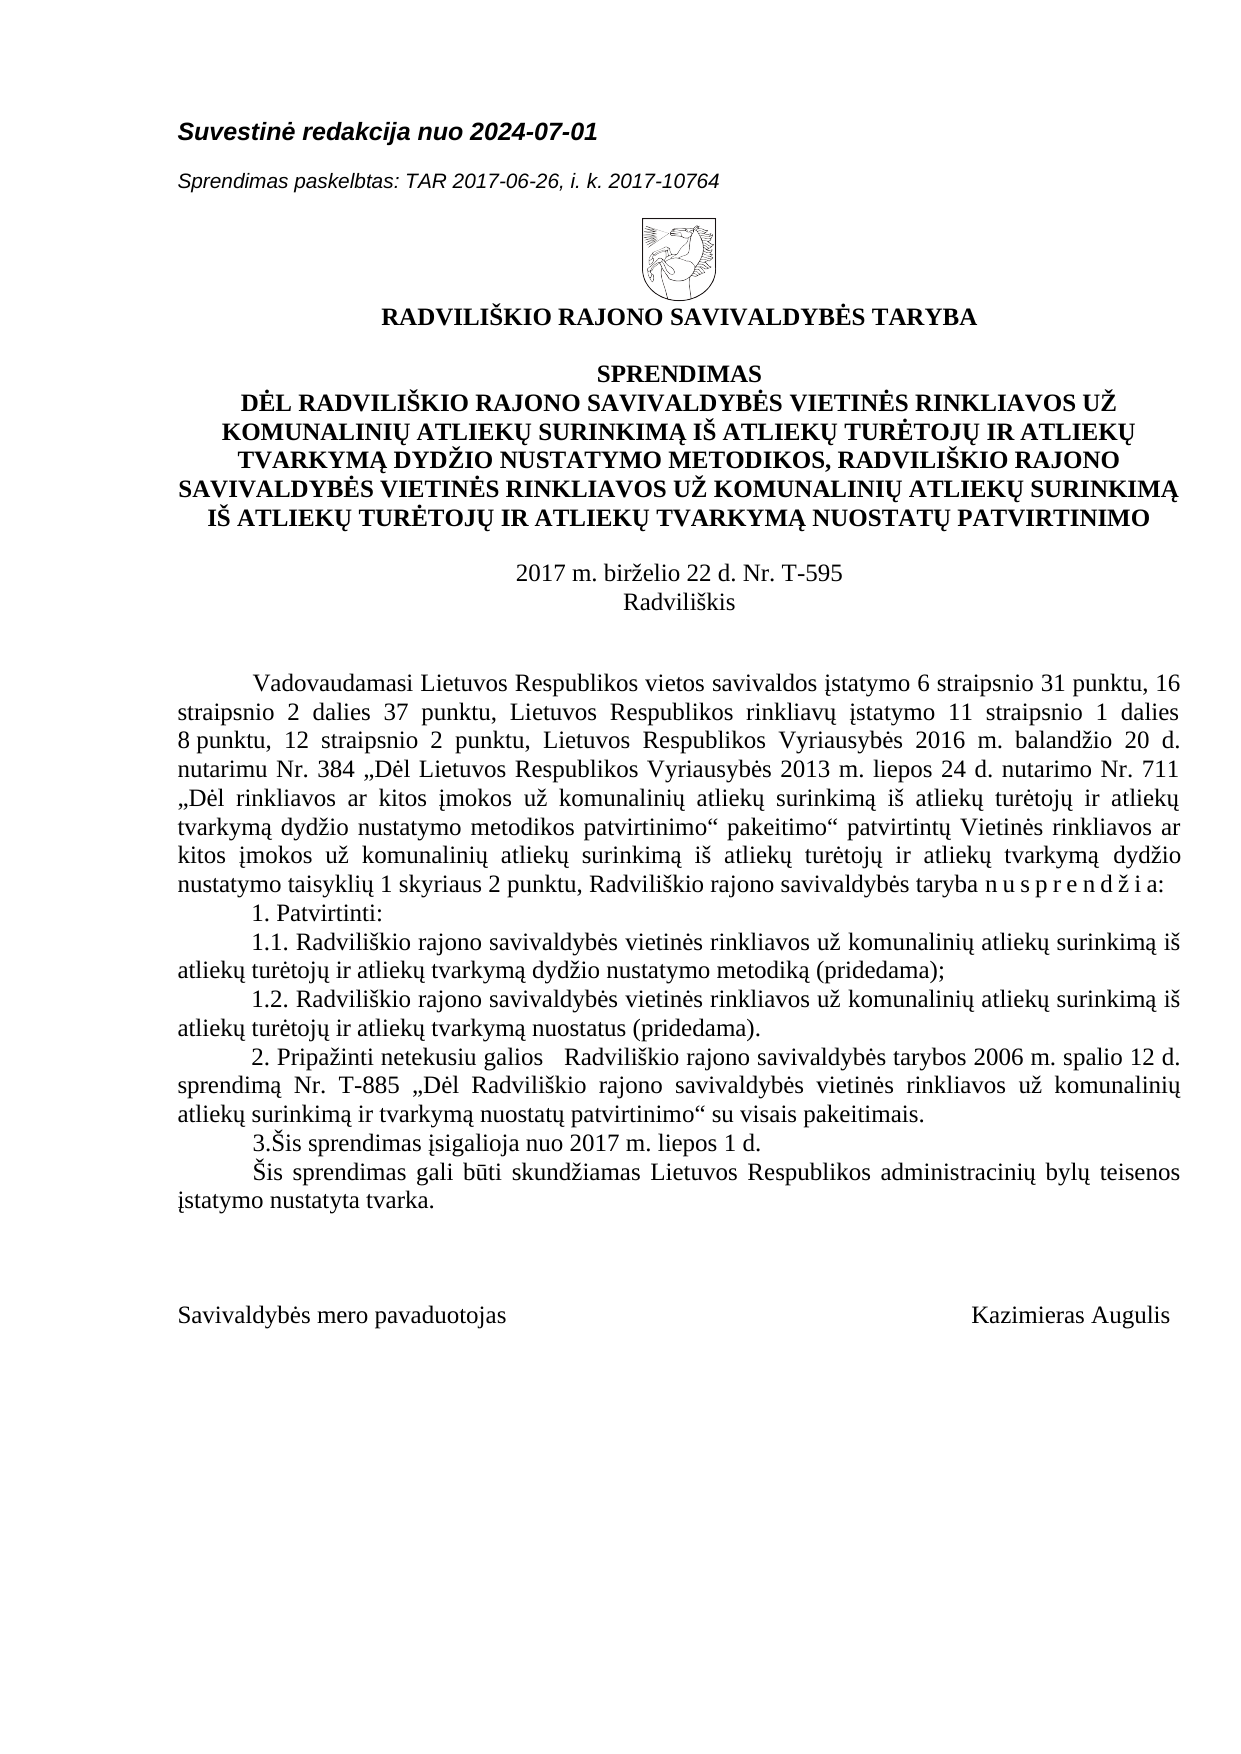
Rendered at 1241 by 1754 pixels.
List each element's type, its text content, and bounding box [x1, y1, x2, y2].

text Savivaldybės mero pavaduotojas Kazimieras Augulis [177, 1301, 1181, 1329]
text 1.1. Radviliškio rajono savivaldybės vietinės rinkliavos už komunalinių atliekų surinkimą iš atliekų turėtojų ir atliekų tvarkymą dydžio nustatymo metodiką (pridedama); [177, 927, 1181, 984]
text 1.2. Radviliškio rajono savivaldybės vietinės rinkliavos už komunalinių atliekų surinkimą iš atliekų turėtojų ir atliekų tvarkymą nuostatus (pridedama). [177, 984, 1181, 1042]
text Sprendimas paskelbtas: TAR 2017-06-26, i. k. 2017-10764 [177, 169, 1181, 193]
text Suvestinė redakcija nuo 2024-07-01 [177, 117, 1181, 145]
text DĖL RADVILIŠKIO RAJONO SAVIVALDYBĖS VIETINĖS RINKLIAVOS UŽ KOMUNALINIŲ ATLIEKŲ SURINKIMĄ IŠ ATLIEKŲ TURĖTOJŲ IR ATLIEKŲ TVARKYMĄ DYDŽIO NUSTATYMO METODIKOS, RADVILIŠKIO RAJONO SAVIVALDYBĖS VIETINĖS RINKLIAVOS UŽ KOMUNALINIŲ ATLIEKŲ SURINKIMĄ IŠ ATLIEKŲ TURĖTOJŲ IR ATLIEKŲ TVARKYMĄ NUOSTATŲ PATVIRTINIMO [177, 388, 1180, 532]
text RADVILIŠKIO RAJONO SAVIVALDYBĖS TARYBA [177, 302, 1181, 330]
text Vadovaudamasi Lietuvos Respublikos vietos savivaldos įstatymo 6 straipsnio 31 punktu, 16 straipsnio 2 dalies 37 punktu, Lietuvos Respublikos rinkliavų įstatymo 11 straipsnio 1 dalies 8 punktu, 12 straipsnio 2 punktu, Lietuvos Respublikos Vyriausybės 2016 m. balandžio 20 d. nutarimu Nr. 384 „Dėl Lietuvos Respublikos Vyriausybės 2013 m. liepos 24 d. nutarimo Nr. 711 „Dėl rinkliavos ar kitos įmokos už komunalinių atliekų surinkimą iš atliekų turėtojų ir atliekų tvarkymą dydžio nustatymo metodikos patvirtinimo“ pakeitimo“ patvirtintų Vietinės rinkliavos ar kitos įmokos už komunalinių atliekų surinkimą iš atliekų turėtojų ir atliekų tvarkymą dydžio nustatymo taisyklių 1 skyriaus 2 punktu, Radviliškio rajono savivaldybės taryba nusprendžia: [177, 668, 1181, 898]
text SPRENDIMAS [177, 359, 1181, 388]
text 2. Pripažinti netekusiu galios Radviliškio rajono savivaldybės tarybos 2006 m. spalio 12 d. sprendimą Nr. T-885 „Dėl Radviliškio rajono savivaldybės vietinės rinkliavos už komunalinių atliekų surinkimą ir tvarkymą nuostatų patvirtinimo“ su visais pakeitimais. [177, 1042, 1181, 1128]
text Šis sprendimas gali būti skundžiamas Lietuvos Respublikos administracinių bylų teisenos įstatymo nustatyta tvarka. [177, 1157, 1181, 1214]
text 2017 m. birželio 22 d. Nr. T-595 [177, 558, 1181, 587]
text 1. Patvirtinti: [177, 898, 1181, 927]
text Radviliškis [177, 587, 1181, 615]
text 3.Šis sprendimas įsigalioja nuo 2017 m. liepos 1 d. [177, 1128, 1181, 1157]
